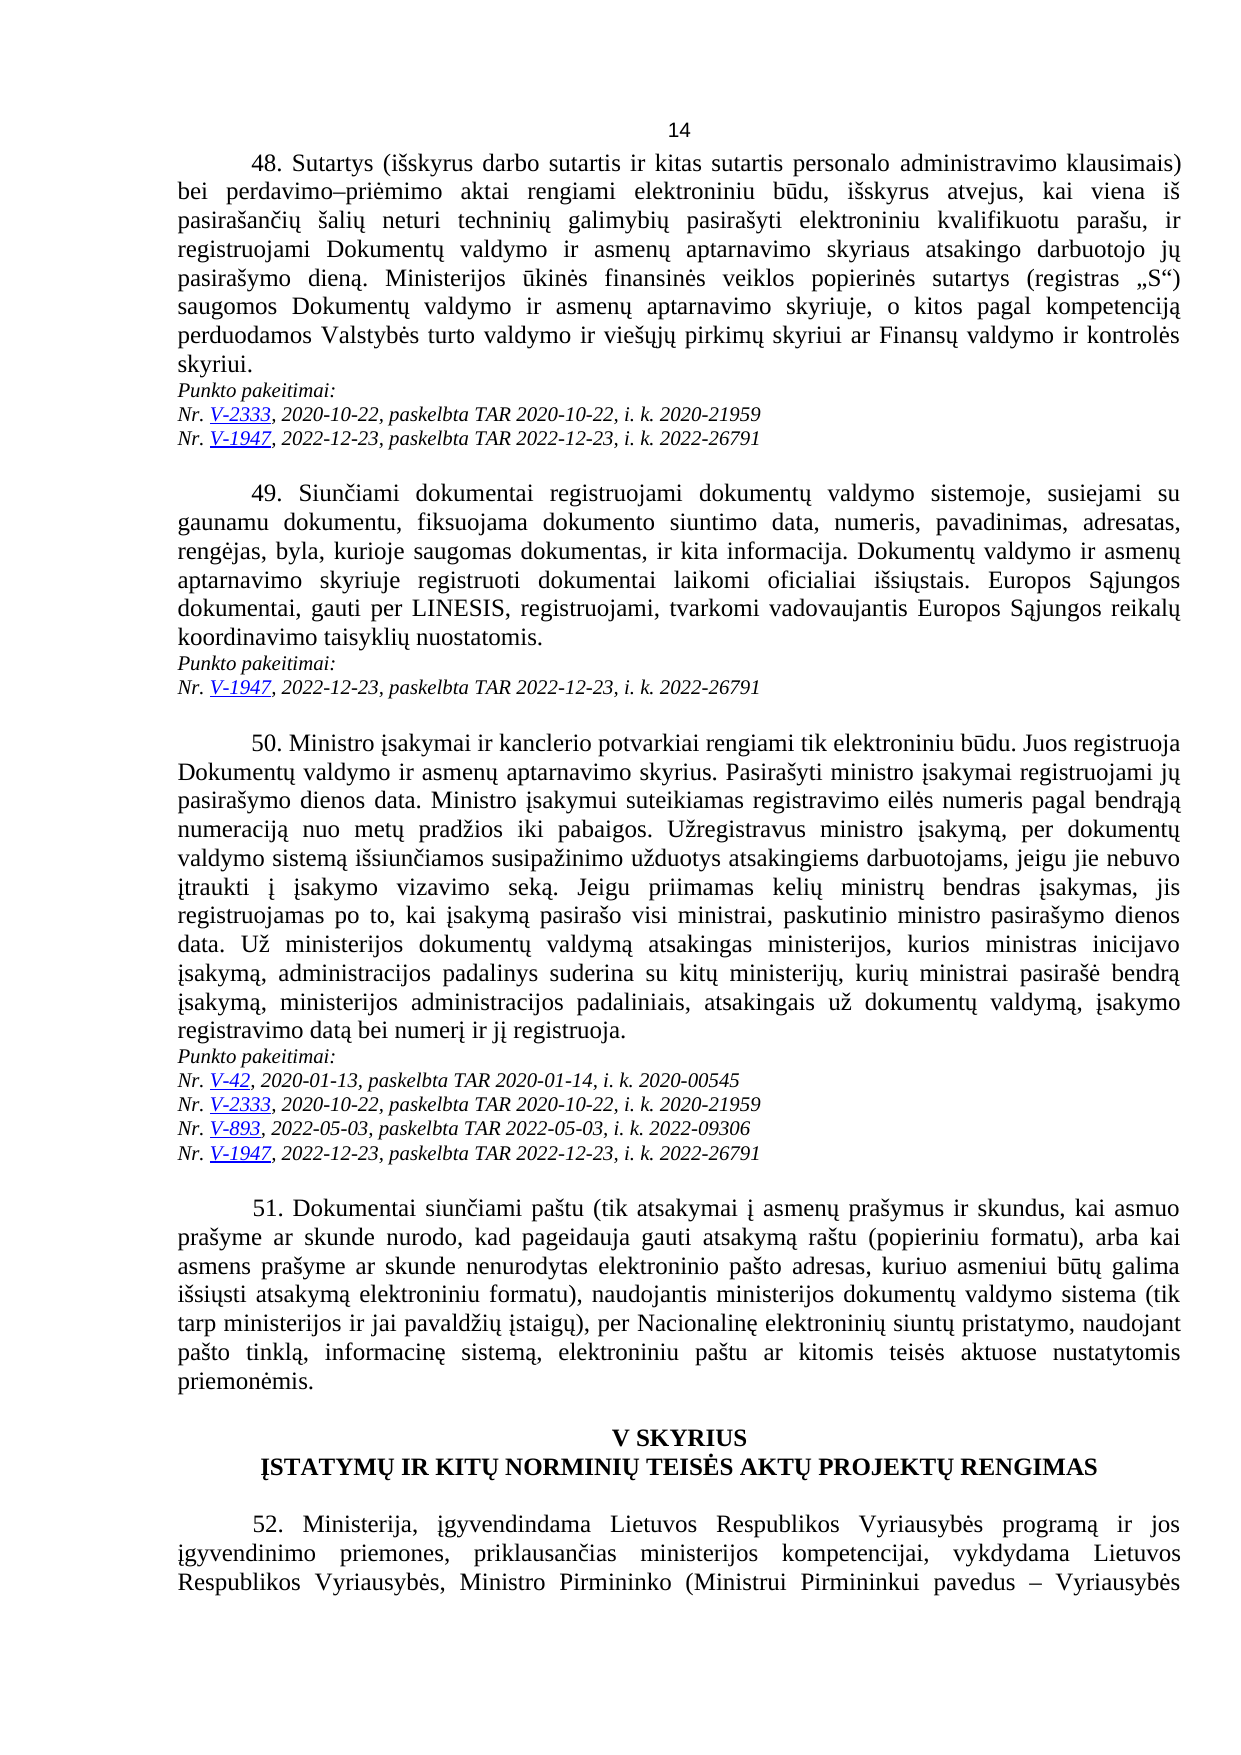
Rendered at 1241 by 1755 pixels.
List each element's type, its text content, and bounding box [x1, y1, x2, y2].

text V SKYRIUS [177, 1423, 1181, 1452]
text ĮSTATYMŲ IR KITŲ NORMINIŲ TEISĖS AKTŲ PROJEKTŲ RENGIMAS [177, 1452, 1181, 1481]
text Nr. V-1947, 2022-12-23, paskelbta TAR 2022-12-23, i. k. 2022-26791 [177, 1140, 1181, 1164]
text Nr. V-893, 2022-05-03, paskelbta TAR 2022-05-03, i. k. 2022-09306 [177, 1116, 1181, 1140]
text 51. Dokumentai siunčiami paštu (tik atsakymai į asmenų prašymus ir skundus, kai asmuo prašyme ar skunde nurodo, kad pageidauja gauti atsakymą raštu (popieriniu formatu), arba kai asmens prašyme ar skunde nenurodytas elektroninio pašto adresas, kuriuo asmeniui būtų galima išsiųsti atsakymą elektroniniu formatu), naudojantis ministerijos dokumentų valdymo sistema (tik tarp ministerijos ir jai pavaldžių įstaigų), per Nacionalinę elektroninių siuntų pristatymo, naudojant pašto tinklą, informacinę sistemą, elektroniniu paštu ar kitomis teisės aktuose nustatytomis priemonėmis. [177, 1193, 1181, 1394]
text Punkto pakeitimai: [177, 651, 1181, 675]
text Nr. V-1947, 2022-12-23, paskelbta TAR 2022-12-23, i. k. 2022-26791 [177, 426, 1181, 450]
text Nr. V-2333, 2020-10-22, paskelbta TAR 2020-10-22, i. k. 2020-21959 [177, 1092, 1181, 1116]
text 50. Ministro įsakymai ir kanclerio potvarkiai rengiami tik elektroniniu būdu. Juos registruoja Dokumentų valdymo ir asmenų aptarnavimo skyrius. Pasirašyti ministro įsakymai registruojami jų pasirašymo dienos data. Ministro įsakymui suteikiamas registravimo eilės numeris pagal bendrąją numeraciją nuo metų pradžios iki pabaigos. Užregistravus ministro įsakymą, per dokumentų valdymo sistemą išsiunčiamos susipažinimo užduotys atsakingiems darbuotojams, jeigu jie nebuvo įtraukti į įsakymo vizavimo seką. Jeigu priimamas kelių ministrų bendras įsakymas, jis registruojamas po to, kai įsakymą pasirašo visi ministrai, paskutinio ministro pasirašymo dienos data. Už ministerijos dokumentų valdymą atsakingas ministerijos, kurios ministras inicijavo įsakymą, administracijos padalinys suderina su kitų ministerijų, kurių ministrai pasirašė bendrą įsakymą, ministerijos administracijos padaliniais, atsakingais už dokumentų valdymą, įsakymo registravimo datą bei numerį ir jį registruoja. [177, 728, 1181, 1044]
text Punkto pakeitimai: [177, 378, 1181, 402]
text Nr. V-42, 2020-01-13, paskelbta TAR 2020-01-14, i. k. 2020-00545 [177, 1068, 1181, 1092]
text 52. Ministerija, įgyvendindama Lietuvos Respublikos Vyriausybės programą ir jos įgyvendinimo priemones, priklausančias ministerijos kompetencijai, vykdydama Lietuvos Respublikos Vyriausybės, Ministro Pirmininko (Ministrui Pirmininkui pavedus – Vyriausybės [177, 1509, 1181, 1596]
text Nr. V-2333, 2020-10-22, paskelbta TAR 2020-10-22, i. k. 2020-21959 [177, 402, 1181, 426]
text 49. Siunčiami dokumentai registruojami dokumentų valdymo sistemoje, susiejami su gaunamu dokumentu, fiksuojama dokumento siuntimo data, numeris, pavadinimas, adresatas, rengėjas, byla, kurioje saugomas dokumentas, ir kita informacija. Dokumentų valdymo ir asmenų aptarnavimo skyriuje registruoti dokumentai laikomi oficialiai išsiųstais. Europos Sąjungos dokumentai, gauti per LINESIS, registruojami, tvarkomi vadovaujantis Europos Sąjungos reikalų koordinavimo taisyklių nuostatomis. [177, 478, 1181, 651]
text Punkto pakeitimai: [177, 1044, 1181, 1068]
text Nr. V-1947, 2022-12-23, paskelbta TAR 2022-12-23, i. k. 2022-26791 [177, 675, 1181, 699]
text 48. Sutartys (išskyrus darbo sutartis ir kitas sutartis personalo administravimo klausimais) bei perdavimo–priėmimo aktai rengiami elektroniniu būdu, išskyrus atvejus, kai viena iš pasirašančių šalių neturi techninių galimybių pasirašyti elektroniniu kvalifikuotu parašu, ir registruojami Dokumentų valdymo ir asmenų aptarnavimo skyriaus atsakingo darbuotojo jų pasirašymo dieną. Ministerijos ūkinės finansinės veiklos popierinės sutartys (registras „S“) saugomos Dokumentų valdymo ir asmenų aptarnavimo skyriuje, o kitos pagal kompetenciją perduodamos Valstybės turto valdymo ir viešųjų pirkimų skyriui ar Finansų valdymo ir kontrolės skyriui. [177, 148, 1181, 378]
